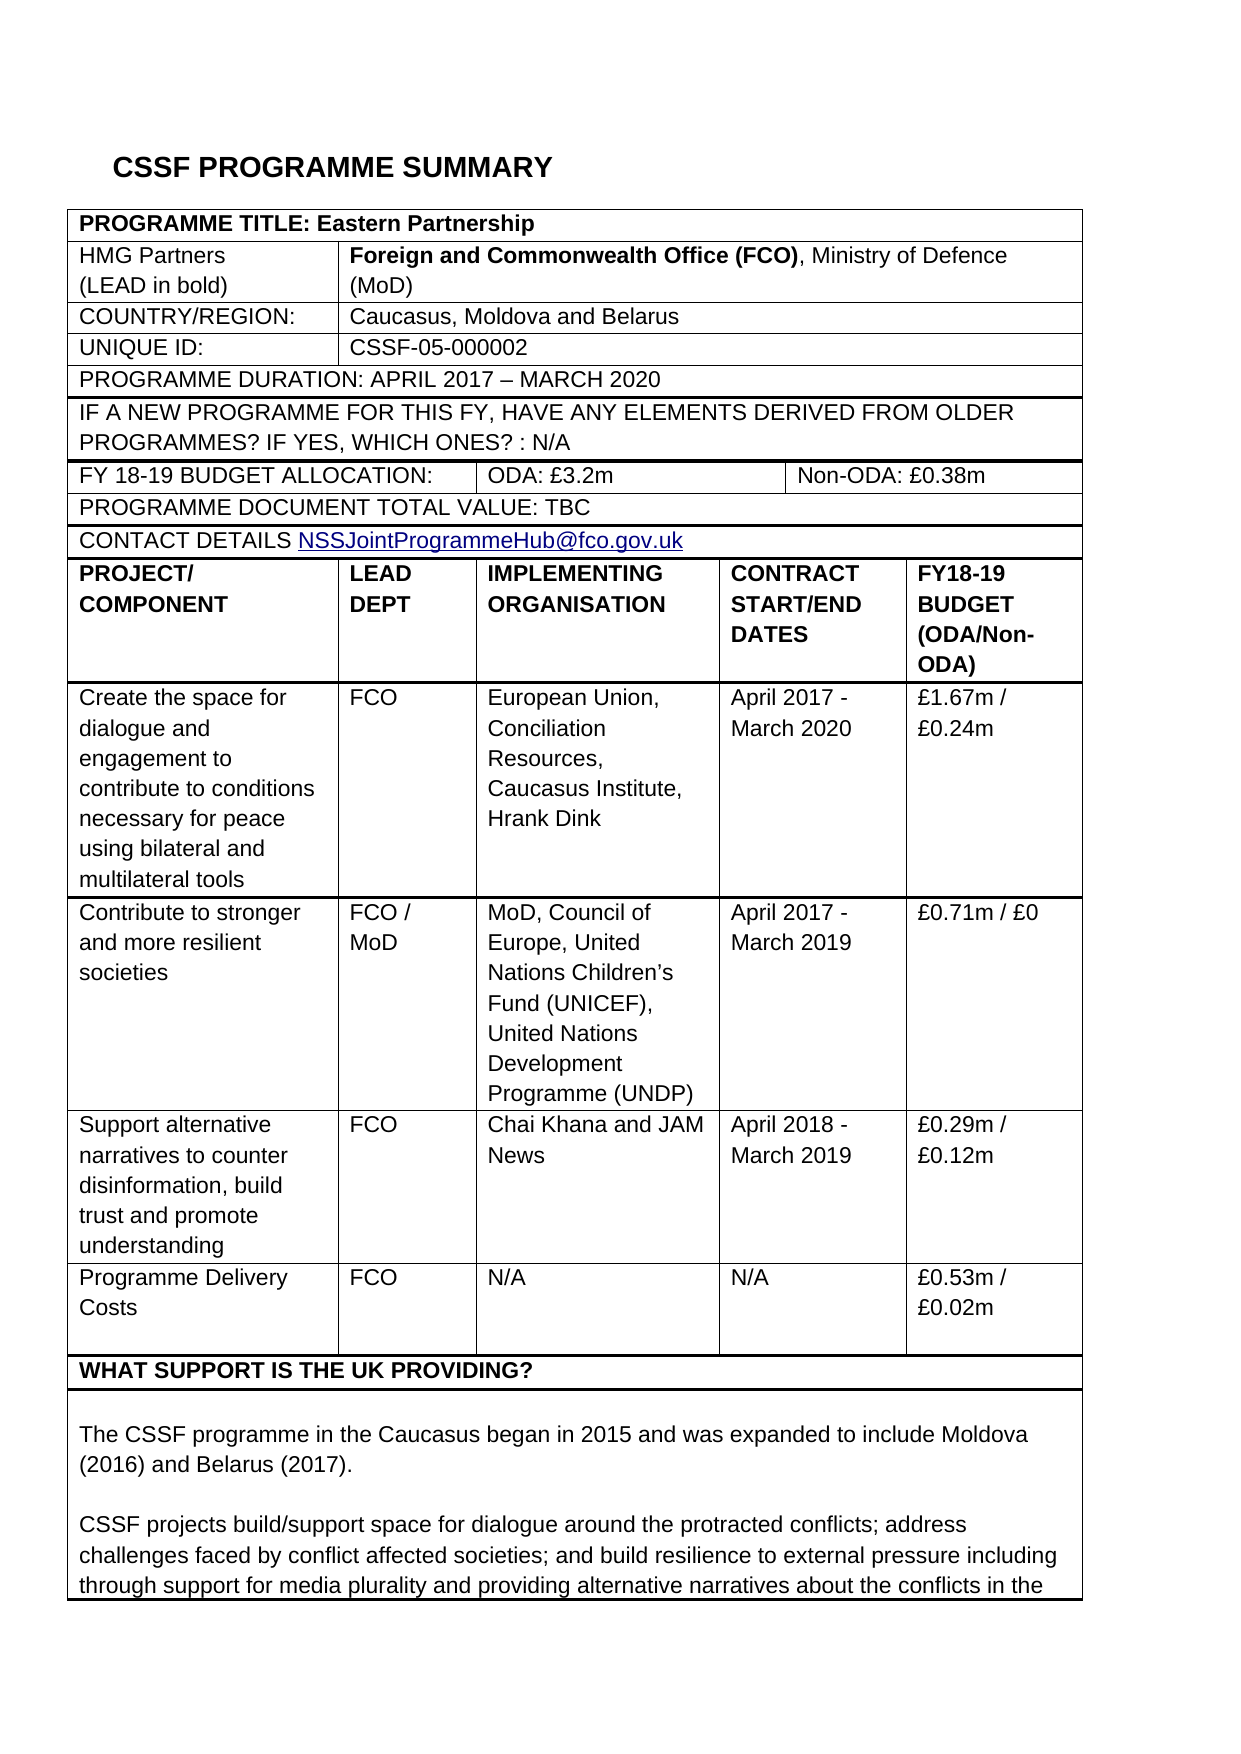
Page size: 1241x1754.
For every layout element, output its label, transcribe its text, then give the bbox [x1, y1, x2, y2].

table_cell HMG Partners (LEAD in bold) [68, 242, 338, 302]
table_cell COUNTRY/REGION: [68, 303, 338, 333]
table_cell IF A NEW PROGRAMME FOR THIS FY, HAVE ANY ELEMENTS DERIVED FROM OLDER PROGRAMMES? IF YES, WHICH ONES? : N/A [68, 399, 1082, 459]
table_cell FCO [339, 684, 476, 896]
table_cell PROGRAMME DOCUMENT TOTAL VALUE: TBC [68, 494, 1082, 524]
table_header PROGRAMME TITLE: Eastern Partnership [68, 210, 1082, 241]
table_cell Non-ODA: £0.38m [786, 463, 1082, 493]
table_cell FCO [339, 1111, 476, 1262]
table_cell Create the space for dialogue and engagement to contribute to conditions necessary for peace using bilateral and multilateral tools [68, 684, 338, 896]
text CSSF PROGRAMME SUMMARY [112, 150, 1128, 183]
table_cell Support alternative narratives to counter disinformation, build trust and promote understanding [68, 1111, 338, 1262]
table_cell April 2017 - March 2020 [720, 684, 906, 896]
table_cell UNIQUE ID: [68, 334, 338, 364]
table_cell £0.53m / £0.02m [907, 1264, 1082, 1354]
table_cell CSSF-05-000002 [339, 334, 1082, 364]
table_cell PROGRAMME DURATION: APRIL 2017 – MARCH 2020 [68, 366, 1082, 396]
table_cell £1.67m / £0.24m [907, 684, 1082, 896]
table_cell FCO [339, 1264, 476, 1354]
table_cell CONTACT DETAILS NSSJointProgrammeHub@fco.gov.uk [68, 527, 1082, 557]
table_cell N/A [720, 1264, 906, 1354]
table_cell April 2018 - March 2019 [720, 1111, 906, 1262]
table_cell Caucasus, Moldova and Belarus [339, 303, 1082, 333]
table_cell April 2017 - March 2019 [720, 899, 906, 1110]
table_cell CONTRACT START/END DATES [720, 560, 906, 681]
table_cell IMPLEMENTING ORGANISATION [477, 560, 719, 681]
table_cell N/A [477, 1264, 719, 1354]
table_cell FY 18-19 BUDGET ALLOCATION: [68, 463, 476, 493]
table_cell Programme Delivery Costs [68, 1264, 338, 1354]
table_cell European Union, Conciliation Resources, Caucasus Institute, Hrank Dink [477, 684, 719, 896]
table_cell Foreign and Commonwealth Office (FCO), Ministry of Defence (MoD) [339, 242, 1082, 302]
table_cell WHAT SUPPORT IS THE UK PROVIDING? [68, 1357, 1082, 1387]
table_cell FCO / MoD [339, 899, 476, 1110]
table_cell PROJECT/COMPONENT [68, 560, 338, 681]
table_cell MoD, Council of Europe, United Nations Children’s Fund (UNICEF), United Nations Development Programme (UNDP) [477, 899, 719, 1110]
table_cell The CSSF programme in the Caucasus began in 2015 and was expanded to include Moldova (2016) and Belarus (2017). CSSF projects build/support space for dialogue around the protracted conflicts; address challenges faced by conflict affected societies; and build resilience to external pressure including through support for media plurality and providing alternative narratives about the conflicts in the [68, 1391, 1082, 1598]
table_cell ODA: £3.2m [477, 463, 785, 493]
table_cell £0.29m / £0.12m [907, 1111, 1082, 1262]
table_cell Chai Khana and JAM News [477, 1111, 719, 1262]
table_cell FY18-19 BUDGET (ODA/Non-ODA) [907, 560, 1082, 681]
table_cell LEAD DEPT [339, 560, 476, 681]
table_cell Contribute to stronger and more resilient societies [68, 899, 338, 1110]
table_cell £0.71m / £0 [907, 899, 1082, 1110]
